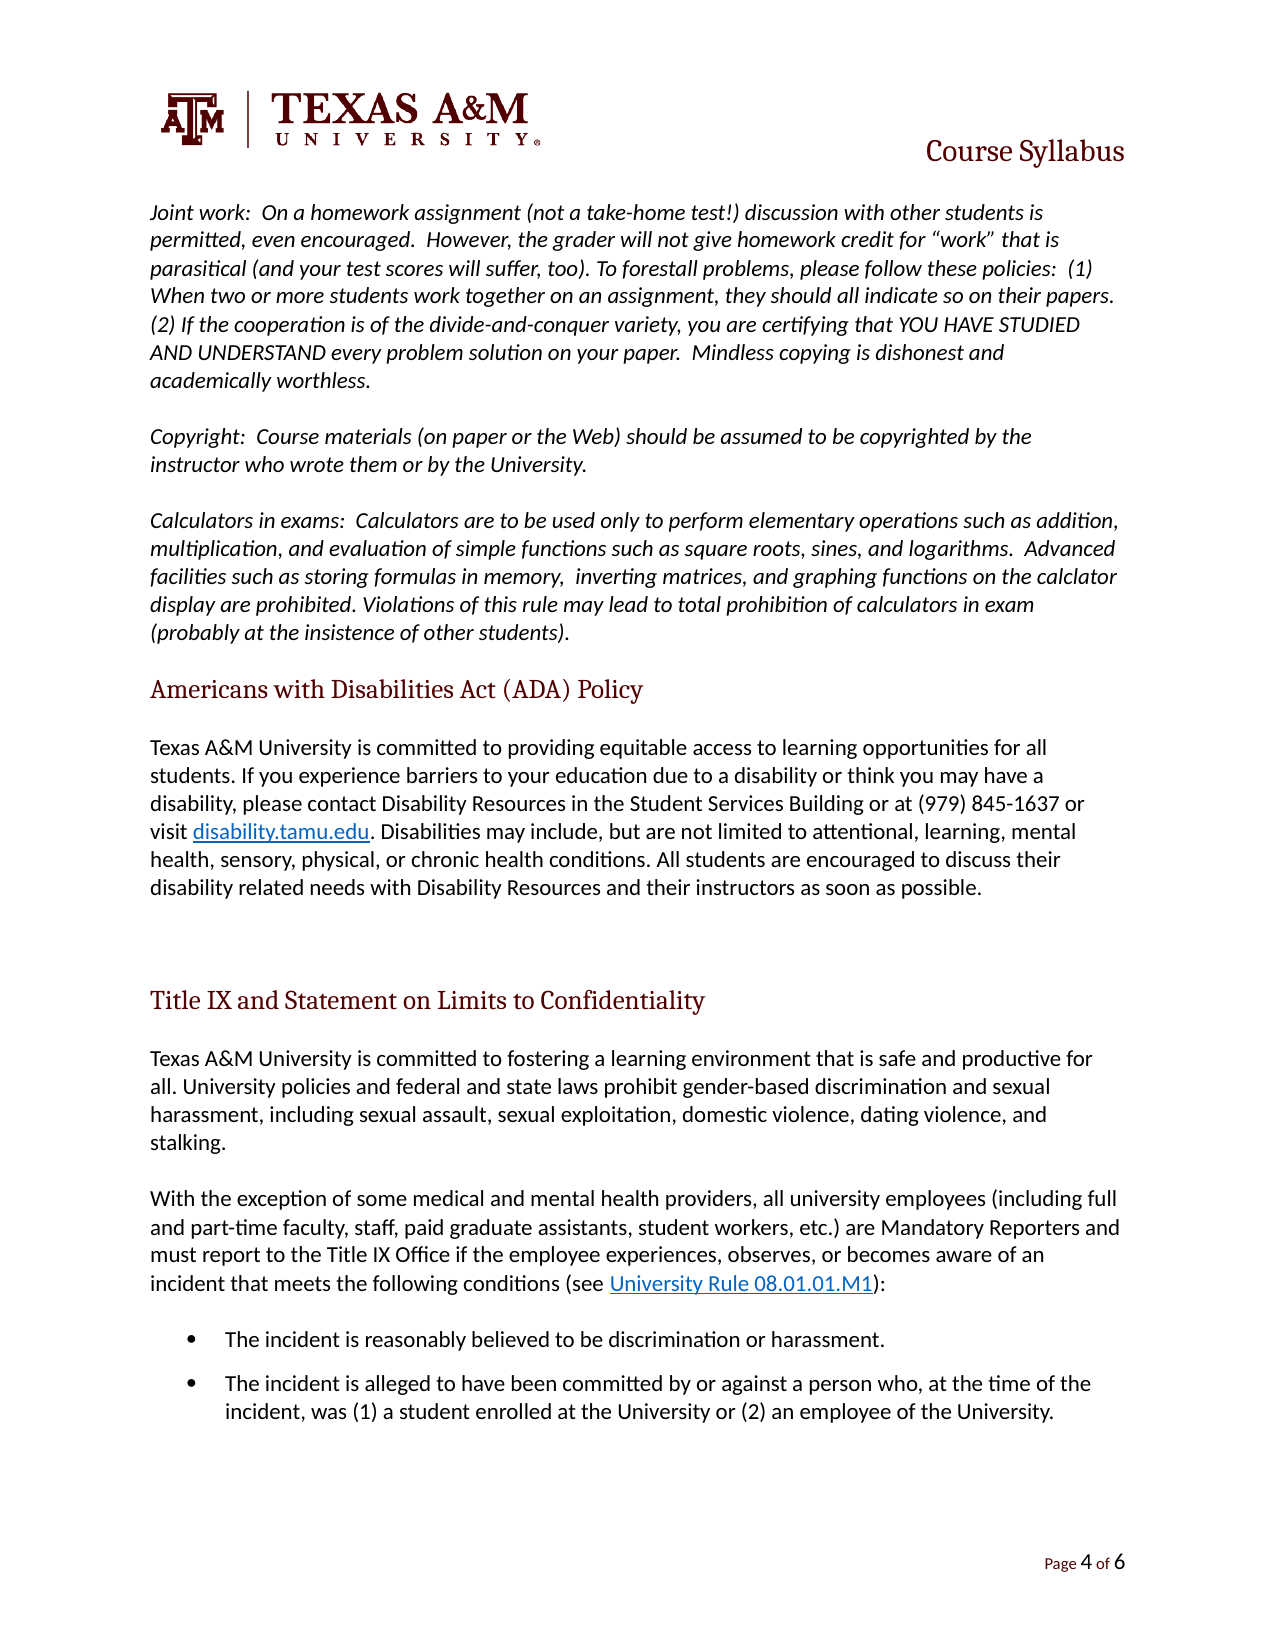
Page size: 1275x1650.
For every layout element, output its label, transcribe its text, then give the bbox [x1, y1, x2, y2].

subtitle Americans with Disabilities Act (ADA) Policy [150, 674, 1125, 705]
list The incident is alleged to have been committed by or against a person who, at the time of the incident, was (1) a student enrolled at the University or (2) an employee of the University. [187, 1369, 1125, 1425]
text Copyright: Course materials (on paper or the Web) should be assumed to be copyrighted by the instructor who wrote them or by the University. [150, 422, 1125, 478]
text Texas A&M University is committed to providing equitable access to learning opportunities for all students. If you experience barriers to your education due to a disability or think you may have a disability, please contact Disability Resources in the Student Services Building or at (979) 845-1637 or visit disability.tamu.edu. Disabilities may include, but are not limited to attentional, learning, mental health, sensory, physical, or chronic health conditions. All students are encouraged to discuss their disability related needs with Disability Resources and their instructors as soon as possible. [150, 733, 1125, 901]
text With the exception of some medical and mental health providers, all university employees (including full and part-time faculty, staff, paid graduate assistants, student workers, etc.) are Mandatory Reporters and must report to the Title IX Office if the employee experiences, observes, or becomes aware of an incident that meets the following conditions (see University Rule 08.01.01.M1): [150, 1184, 1125, 1297]
subtitle Title IX and Statement on Limits to Confidentiality [150, 985, 1125, 1016]
list The incident is reasonably believed to be discrimination or harassment. [187, 1325, 1125, 1353]
text Texas A&M University is committed to fostering a learning environment that is safe and productive for all. University policies and federal and state laws prohibit gender-based discrimination and sexual harassment, including sexual assault, sexual exploitation, domestic violence, dating violence, and stalking. [150, 1044, 1125, 1157]
text Joint work: On a homework assignment (not a take-home test!) discussion with other students is permitted, even encouraged. However, the grader will not give homework credit for “work” that is parasitical (and your test scores will suffer, too). To forestall problems, please follow these policies: (1) When two or more students work together on an assignment, they should all indicate so on their papers. (2) If the cooperation is of the divide-and-conquer variety, you are certifying that YOU HAVE STUDIED AND UNDERSTAND every problem solution on your paper. Mindless copying is dishonest and academically worthless. [150, 198, 1125, 394]
picture [150, 75, 550, 162]
text Calculators in exams: Calculators are to be used only to perform elementary operations such as addition, multiplication, and evaluation of simple functions such as square roots, sines, and logarithms. Advanced facilities such as storing formulas in memory, inverting matrices, and graphing functions on the calclator display are prohibited. Violations of this rule may lead to total prohibition of calculators in exam (probably at the insistence of other students). [150, 506, 1125, 646]
